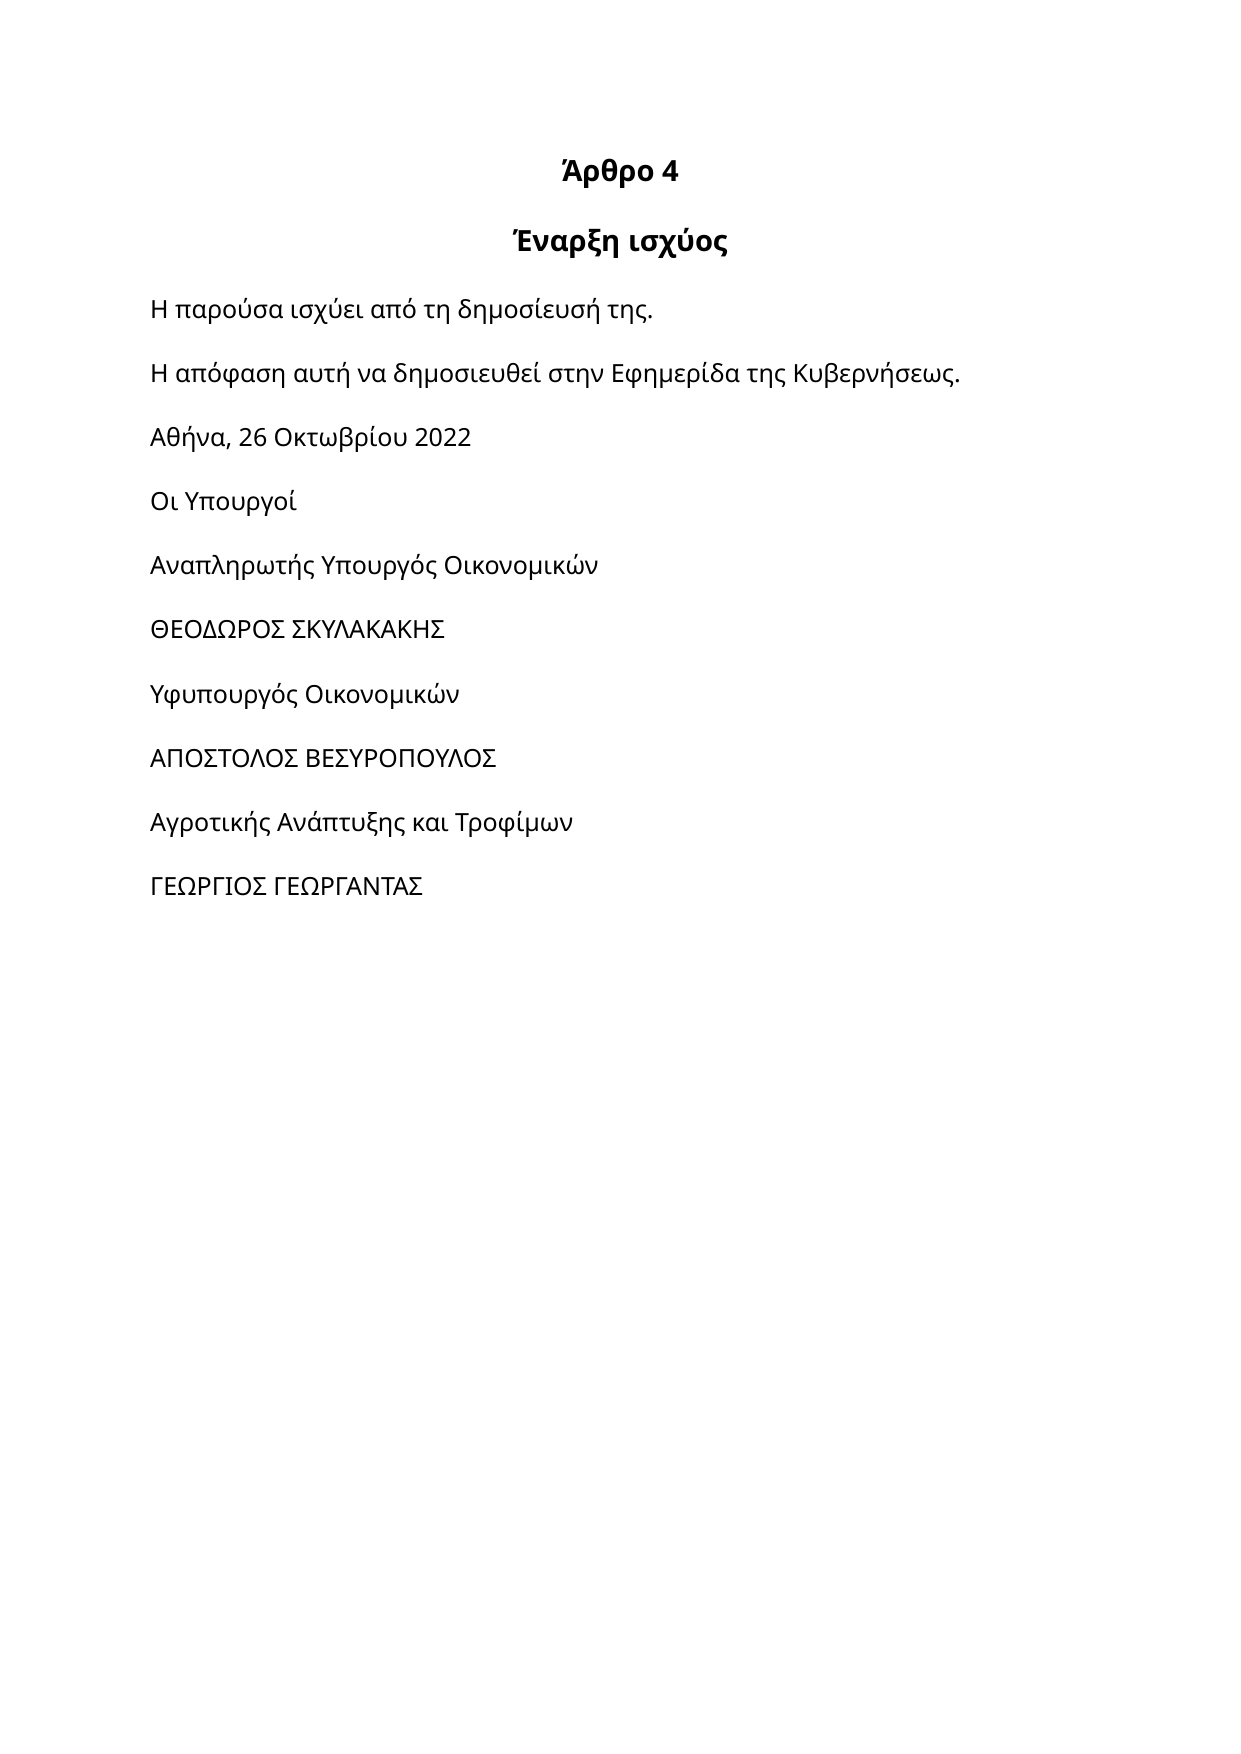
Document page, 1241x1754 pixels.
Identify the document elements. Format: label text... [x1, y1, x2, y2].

text ΘΕΟΔΩΡΟΣ ΣΚΥΛΑΚΑΚΗΣ [150, 612, 1090, 646]
text Υφυπουργός Οικονομικών [150, 676, 1090, 710]
text Οι Υπουργοί [150, 484, 1090, 518]
text ΑΠΟΣΤΟΛΟΣ ΒΕΣΥΡΟΠΟΥΛΟΣ [150, 740, 1090, 774]
subtitle Έναρξη ισχύος [150, 221, 1090, 260]
text Η απόφαση αυτή να δημοσιευθεί στην Εφημερίδα της Κυβερνήσεως. [150, 355, 1090, 389]
text ΓΕΩΡΓΙΟΣ ΓΕΩΡΓΑΝΤΑΣ [150, 869, 1090, 903]
text Αθήνα, 26 Οκτωβρίου 2022 [150, 419, 1090, 454]
subtitle Άρθρο 4 [150, 150, 1090, 190]
text Η παρούσα ισχύει από τη δημοσίευσή της. [150, 291, 1090, 325]
text Αγροτικής Ανάπτυξης και Τροφίμων [150, 804, 1090, 839]
text Αναπληρωτής Υπουργός Οικονομικών [150, 548, 1090, 582]
